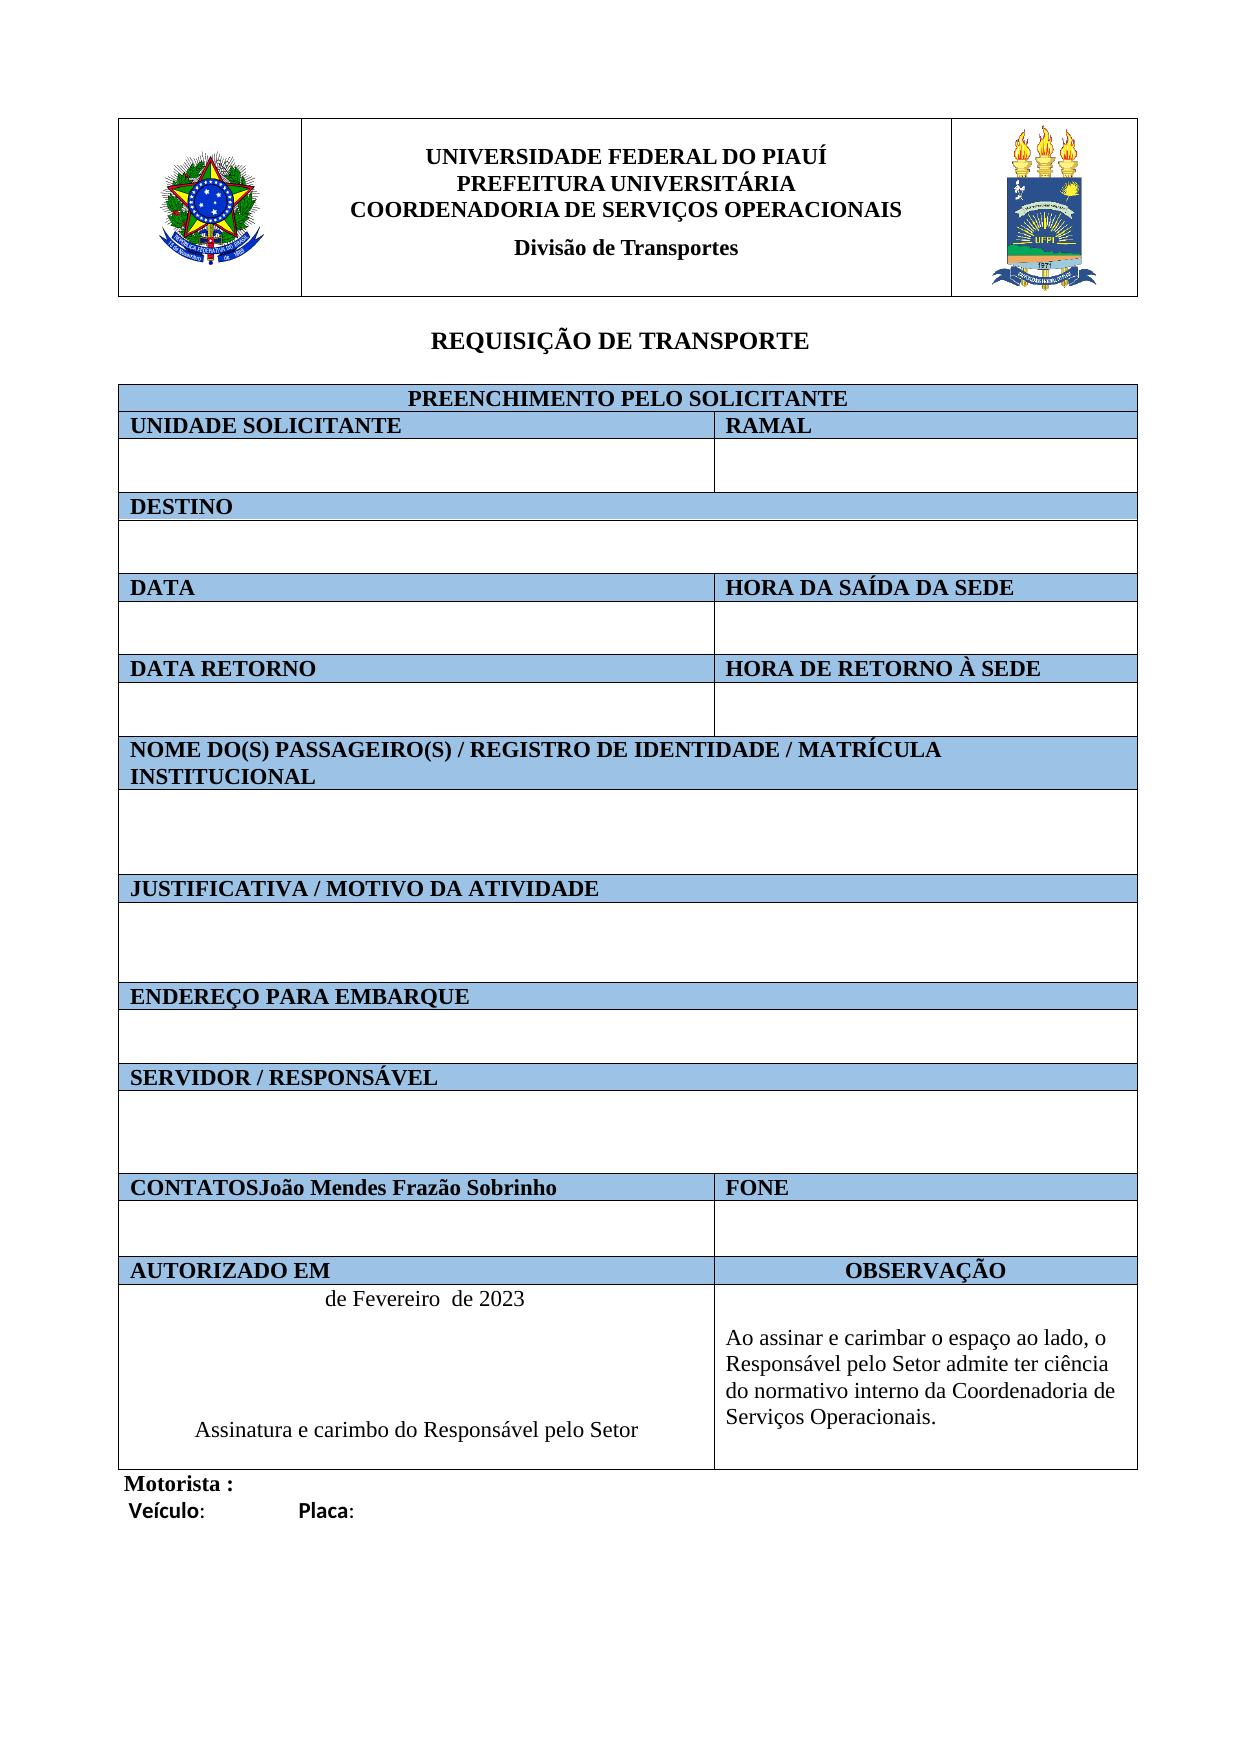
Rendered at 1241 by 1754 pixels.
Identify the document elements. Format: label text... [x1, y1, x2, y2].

table_cell NOME DO(S) PASSAGEIRO(S) / REGISTRO DE IDENTIDADE / MATRÍCULA INSTITUCIONAL [119, 737, 1137, 789]
table_cell JUSTIFICATIVA / MOTIVO DA ATIVIDADE [119, 875, 1137, 902]
table_header [952, 119, 1137, 296]
table_cell ENDEREÇO PARA EMBARQUE [119, 983, 1137, 1009]
text Veículo: Placa: [118, 1497, 1122, 1524]
text REQUISIÇÃO DE TRANSPORTE [118, 326, 1122, 355]
table_cell OBSERVAÇÃO [715, 1257, 1137, 1284]
table_cell UNIDADE SOLICITANTE [119, 412, 714, 438]
table_cell HORA DA SAÍDA DA SEDE [715, 574, 1137, 601]
table_cell [119, 1091, 1137, 1173]
table_cell [119, 439, 714, 492]
table_cell FONE [715, 1174, 1137, 1200]
table_cell [119, 521, 1137, 573]
table_cell RAMAL [715, 412, 1137, 438]
table_cell [119, 683, 714, 736]
table_cell HORA DE RETORNO À SEDE [715, 655, 1137, 682]
table_cell [715, 683, 1137, 736]
table_cell SERVIDOR / RESPONSÁVEL [119, 1064, 1137, 1090]
table_cell [119, 1201, 714, 1256]
table_cell DESTINO [119, 493, 1137, 519]
table_cell AUTORIZADO EM [119, 1257, 714, 1284]
table_cell DATA RETORNO [119, 655, 714, 682]
table_cell [119, 903, 1137, 982]
picture [991, 125, 1097, 291]
table_cell Ao assinar e carimbar o espaço ao lado, o Responsável pelo Setor admite ter ciência do normativo interno da Coordenadoria de Serviços Operacionais. [715, 1285, 1137, 1469]
table_cell DATA [119, 574, 714, 601]
table_cell [119, 790, 1137, 874]
table_header [119, 119, 301, 296]
table_header PREENCHIMENTO PELO SOLICITANTE [119, 385, 1137, 411]
table_cell [119, 1010, 1137, 1063]
table_cell de Fevereiro de 2023 Assinatura e carimbo do Responsável pelo Setor [119, 1285, 714, 1469]
table_cell [119, 602, 714, 654]
text Motorista : [118, 1470, 1122, 1497]
table_header UNIVERSIDADE FEDERAL DO PIAUÍ PREFEITURA UNIVERSITÁRIA COORDENADORIA DE SERVIÇOS OPERACIONAIS Divisão de Transportes [302, 119, 951, 296]
table_cell CONTATOSJoão Mendes Frazão Sobrinho [119, 1174, 714, 1200]
table_cell [715, 602, 1137, 654]
table_cell [715, 439, 1137, 492]
table_cell [715, 1201, 1137, 1256]
